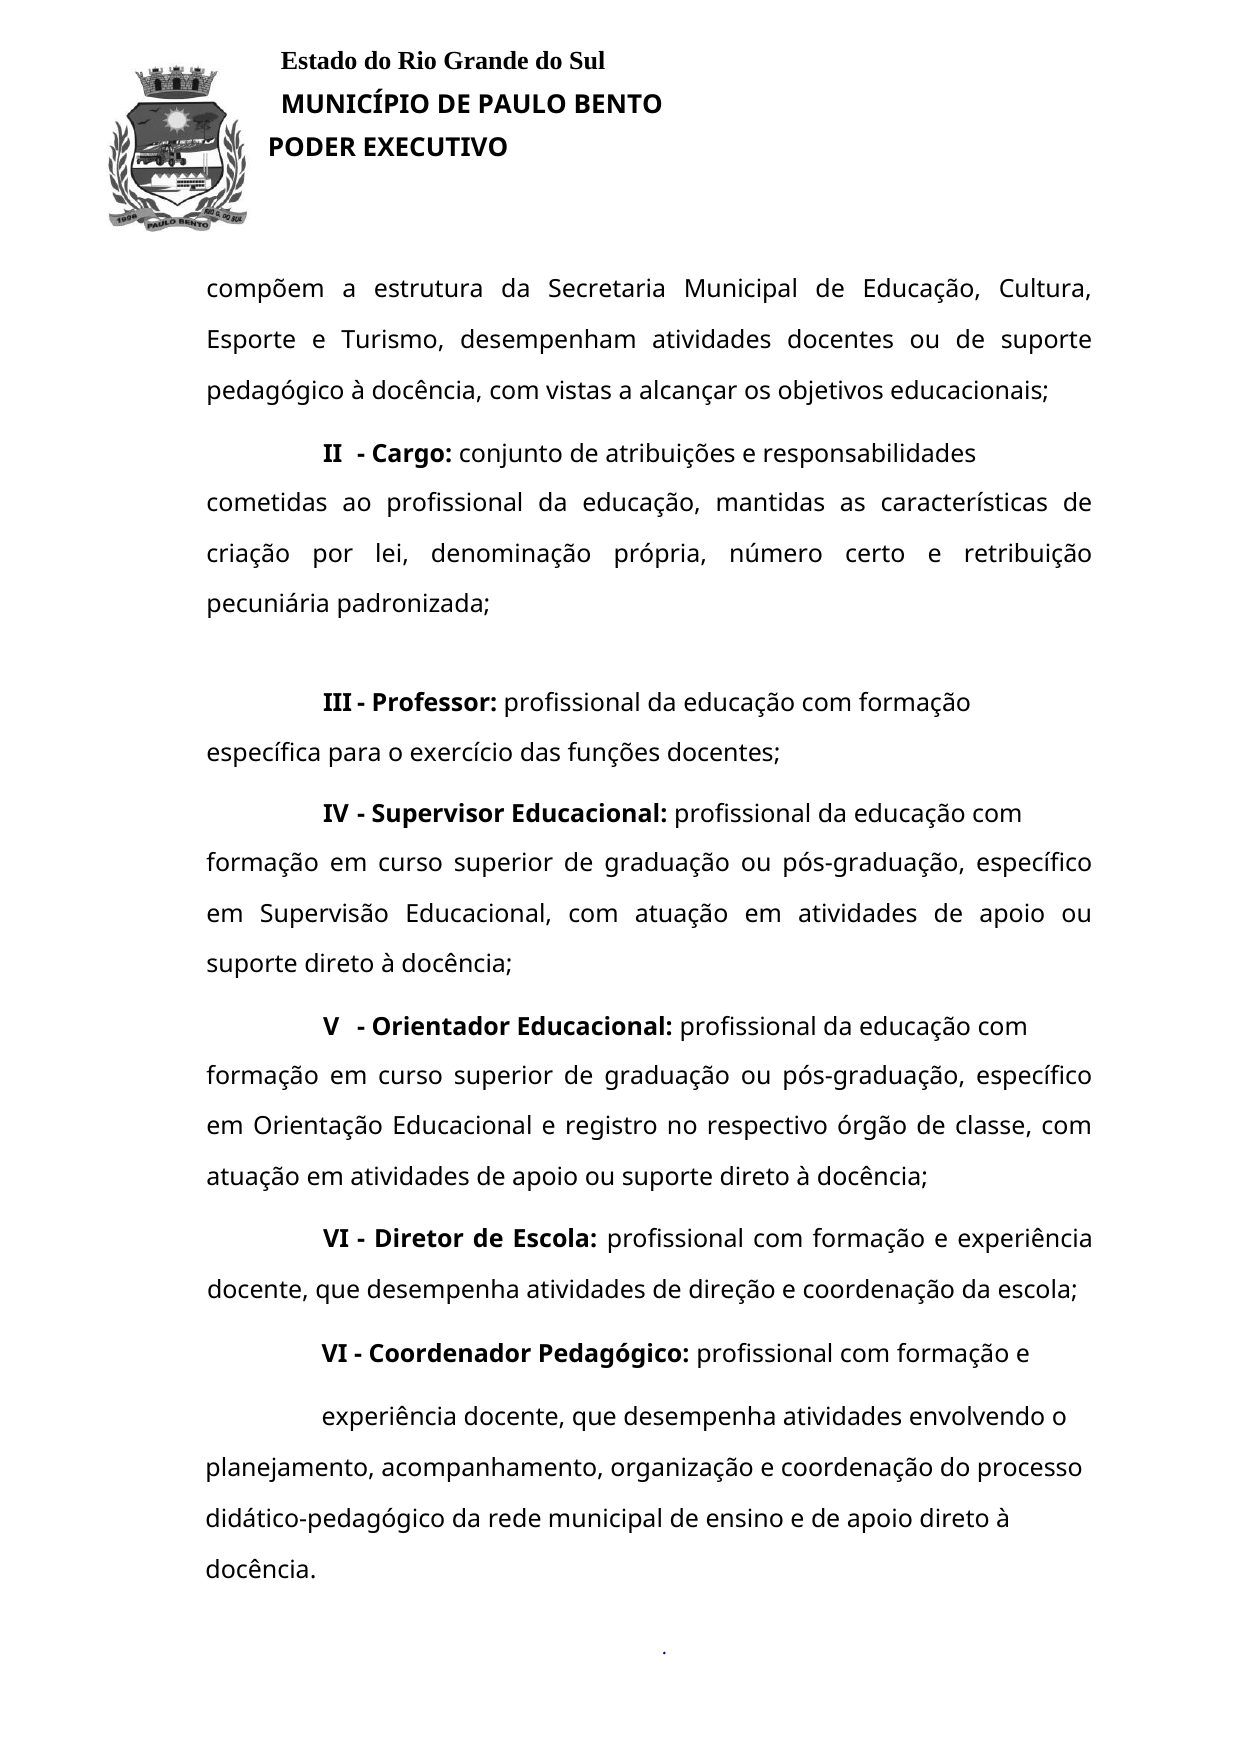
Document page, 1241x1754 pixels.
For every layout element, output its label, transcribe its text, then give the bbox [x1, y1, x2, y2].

list - Supervisor Educacional: profissional da educação com [207, 795, 1093, 829]
text VI - Coordenador Pedagógico: profissional com formação e [205, 1335, 1114, 1369]
list - Cargo: conjunto de atribuições e responsabilidades [207, 436, 1093, 470]
text cometidas ao profissional da educação, mantidas as características de criação por lei, denominação própria, número certo e retribuição pecuniária padronizada; [206, 485, 1093, 620]
list - Orientador Educacional: profissional da educação com [207, 1008, 1093, 1042]
text compõem a estrutura da Secretaria Municipal de Educação, Cultura, Esporte e Turismo, desempenham atividades docentes ou de suporte pedagógico à docência, com vistas a alcançar os objetivos educacionais; [206, 271, 1093, 407]
text experiência docente, que desempenha atividades envolvendo o planejamento, acompanhamento, organização e coordenação do processo didático-pedagógico da rede municipal de ensino e de apoio direto à docência. [205, 1398, 1114, 1586]
list - Diretor de Escola: profissional com formação e experiência docente, que desempenha atividades de direção e coordenação da escola; [207, 1221, 1093, 1306]
text formação em curso superior de graduação ou pós-graduação, específico em Orientação Educacional e registro no respectivo órgão de classe, com atuação em atividades de apoio ou suporte direto à docência; [206, 1058, 1093, 1192]
text específica para o exercício das funções docentes; [206, 734, 1093, 768]
list - Professor: profissional da educação com formação [207, 685, 1093, 719]
text formação em curso superior de graduação ou pós-graduação, específico em Supervisão Educacional, com atuação em atividades de apoio ou suporte direto à docência; [206, 845, 1093, 979]
